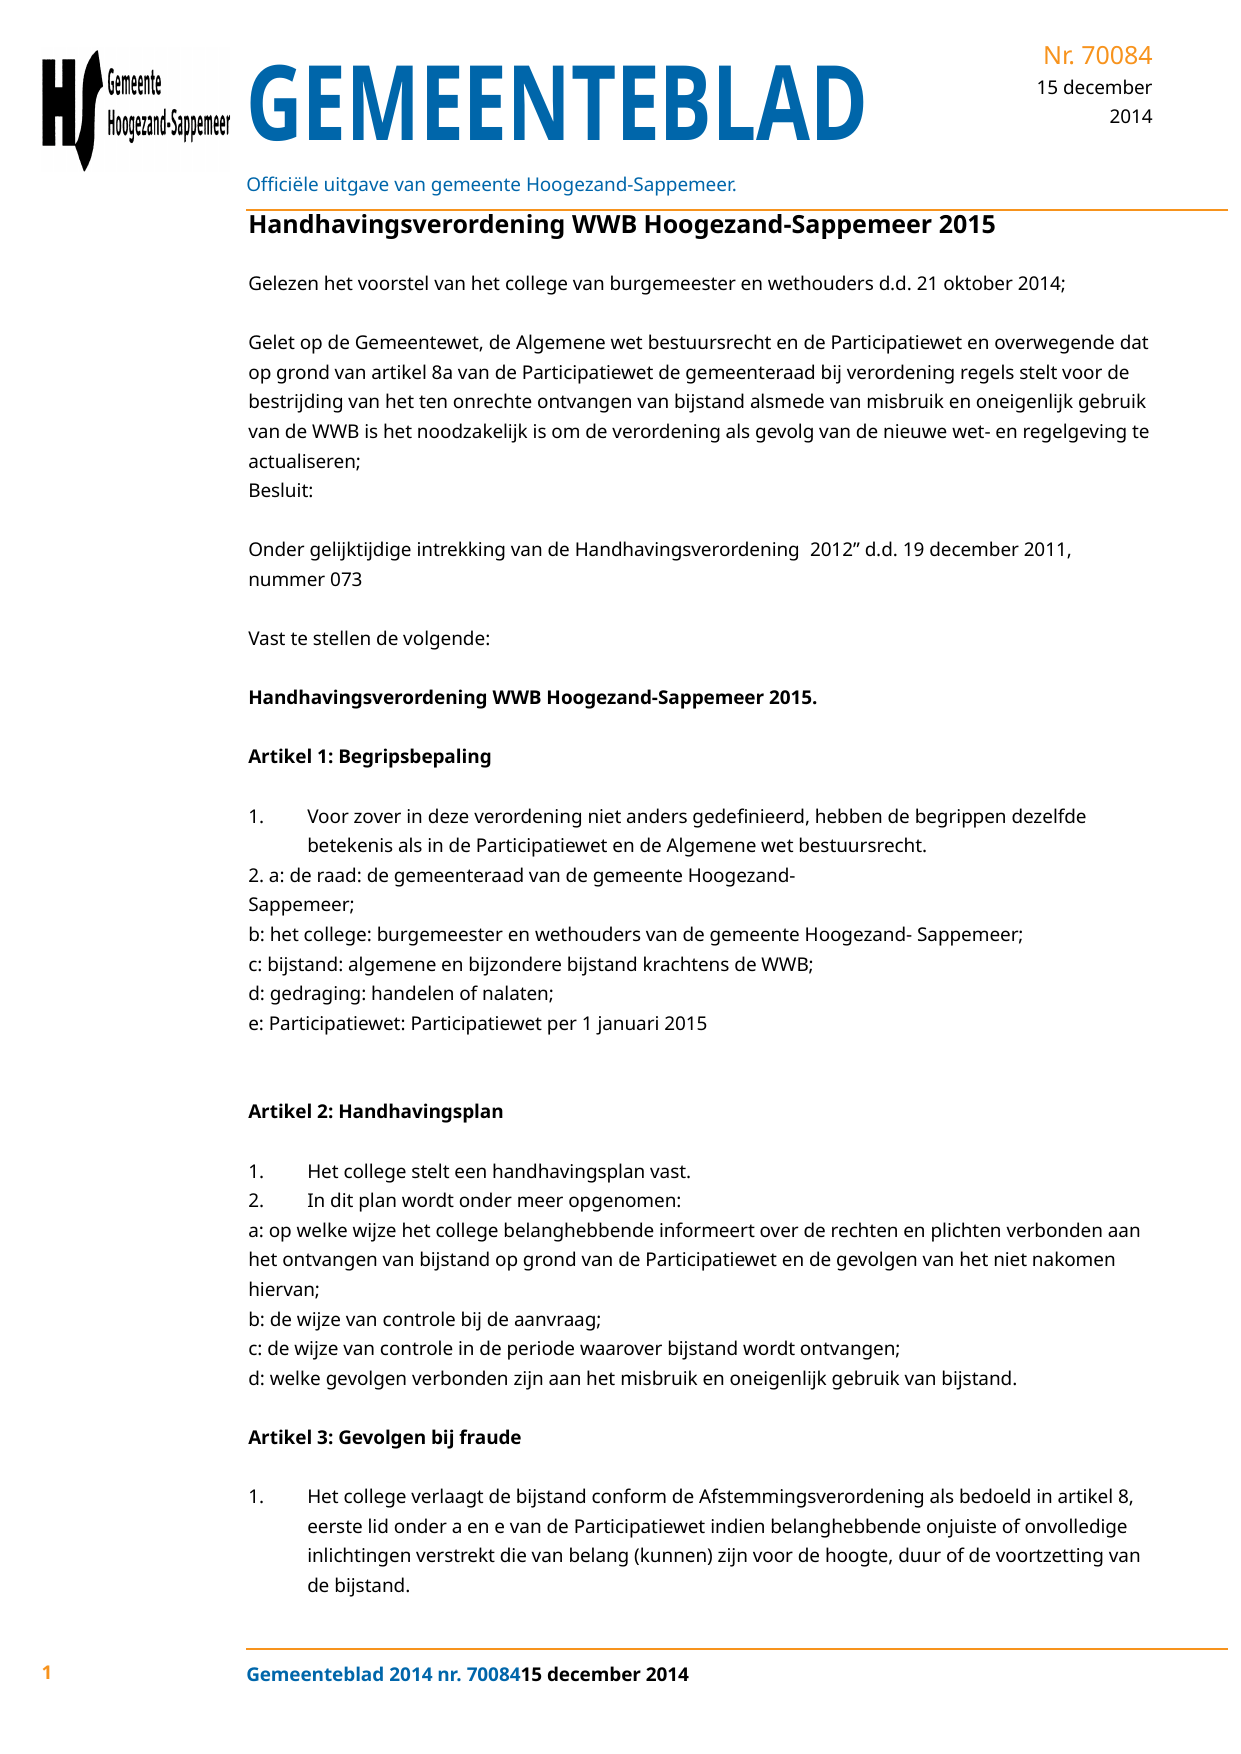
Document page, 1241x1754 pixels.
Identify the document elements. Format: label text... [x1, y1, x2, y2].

list Het college stelt een handhavingsplan vast. [248, 1158, 1152, 1183]
text d: welke gevolgen verbonden zijn aan het misbruik en oneigenlijk gebruik van bijstand. [248, 1365, 1152, 1391]
text Gelezen het voorstel van het college van burgemeester en wethouders d.d. 21 oktober 2014; [248, 270, 1152, 296]
text Handhavingsverordening WWB Hoogezand-Sappemeer 2015. [248, 684, 1152, 710]
text 2. a: de raad: de gemeenteraad van de gemeente Hoogezand- [248, 862, 1152, 888]
text Gelet op de Gemeentewet, de Algemene wet bestuursrecht en de Participatiewet en overwegende dat op grond van artikel 8a van de Participatiewet de gemeenteraad bij verordening regels stelt voor de bestrijding van het ten onrechte ontvangen van bijstand alsmede van misbruik en oneigenlijk gebruik van de WWB is het noodzakelijk is om de verordening als gevolg van de nieuwe wet- en regelgeving te actualiseren; [248, 329, 1152, 473]
text a: op welke wijze het college belanghebbende informeert over de rechten en plichten verbonden aan het ontvangen van bijstand op grond van de Participatiewet en de gevolgen van het niet nakomen hiervan; [248, 1217, 1152, 1302]
text c: bijstand: algemene en bijzondere bijstand krachtens de WWB; [248, 951, 1152, 976]
text b: het college: burgemeester en wethouders van de gemeente Hoogezand- Sappemeer; [248, 921, 1152, 947]
text Sappemeer; [248, 892, 1152, 917]
text e: Participatiewet: Participatiewet per 1 januari 2015 [248, 1010, 1152, 1036]
text Vast te stellen de volgende: [248, 625, 1152, 651]
text Besluit: [248, 477, 1152, 503]
text Artikel 3: Gevolgen bij fraude [248, 1424, 1152, 1450]
text b: de wijze van controle bij de aanvraag; [248, 1306, 1152, 1331]
text Artikel 1: Begripsbepaling [248, 744, 1152, 769]
list Het college verlaagt de bijstand conform de Afstemmingsverordening als bedoeld in artikel 8, eerste lid onder a en e van de Participatiewet indien belanghebbende onjuiste of onvolledige inlichtingen verstrekt die van belang (kunnen) zijn voor de hoogte, duur of de voortzetting van de bijstand. [248, 1483, 1152, 1598]
list Voor zover in deze verordening niet anders gedefinieerd, hebben de begrippen dezelfde betekenis als in de Participatiewet en de Algemene wet bestuursrecht. [248, 803, 1152, 858]
text c: de wijze van controle in de periode waarover bijstand wordt ontvangen; [248, 1335, 1152, 1361]
text d: gedraging: handelen of nalaten; [248, 980, 1152, 1006]
text Handhavingsverordening WWB Hoogezand-Sappemeer 2015 [248, 211, 1152, 241]
picture [41, 47, 231, 172]
list In dit plan wordt onder meer opgenomen: [248, 1187, 1152, 1213]
text Artikel 2: Handhavingsplan [248, 1099, 1152, 1124]
text Onder gelijktijdige intrekking van de Handhavingsverordening 2012” d.d. 19 december 2011, nummer 073 [248, 537, 1152, 592]
